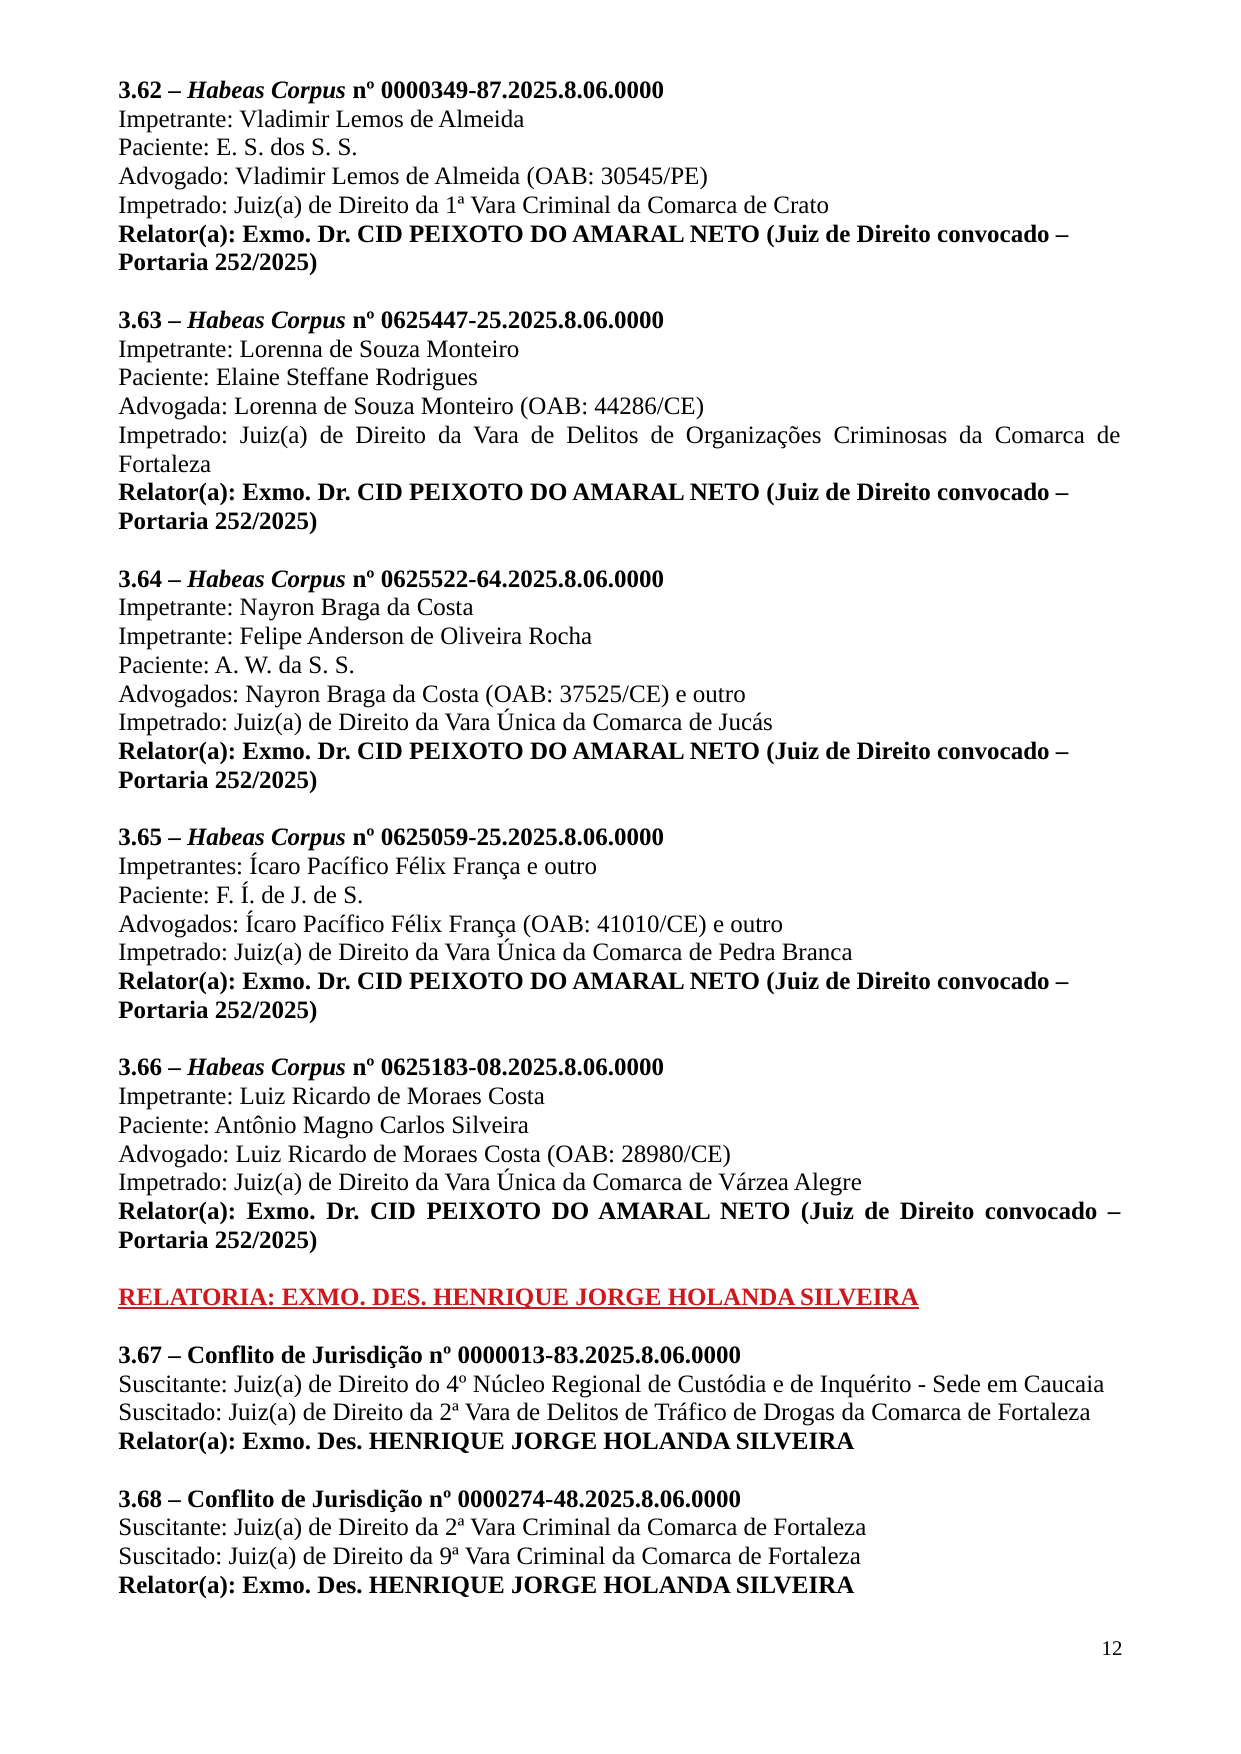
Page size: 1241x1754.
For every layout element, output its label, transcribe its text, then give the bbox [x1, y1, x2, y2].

text Impetrado: Juiz(a) de Direito da 1ª Vara Criminal da Comarca de Crato [118, 190, 1122, 219]
text Suscitante: Juiz(a) de Direito da 2ª Vara Criminal da Comarca de Fortaleza [118, 1512, 1122, 1541]
text Paciente: E. S. dos S. S. [118, 132, 1122, 161]
text Paciente: Elaine Steffane Rodrigues [118, 362, 1122, 391]
text Paciente: F. Í. de J. de S. [118, 880, 1122, 909]
text 3.68 – Conflito de Jurisdição nº 0000274-48.2025.8.06.0000 [118, 1484, 1122, 1512]
text Paciente: Antônio Magno Carlos Silveira [118, 1110, 1122, 1139]
text Impetrado: Juiz(a) de Direito da Vara Única da Comarca de Jucás [118, 707, 1122, 736]
text Impetrado: Juiz(a) de Direito da Vara Única da Comarca de Várzea Alegre [118, 1167, 1122, 1196]
text Impetrantes: Ícaro Pacífico Félix França e outro [118, 851, 1122, 880]
text Advogado: Vladimir Lemos de Almeida (OAB: 30545/PE) [118, 161, 1122, 190]
text 3.65 – Habeas Corpus nº 0625059-25.2025.8.06.0000 [118, 822, 1122, 851]
text Suscitante: Juiz(a) de Direito do 4º Núcleo Regional de Custódia e de Inquérito - Sede em Caucaia [118, 1369, 1122, 1397]
text Relator(a): Exmo. Dr. CID PEIXOTO DO AMARAL NETO (Juiz de Direito convocado – Portaria 252/2025) [118, 1196, 1122, 1254]
text Relator(a): Exmo. Dr. CID PEIXOTO DO AMARAL NETO (Juiz de Direito convocado – Portaria 252/2025) [118, 477, 1122, 535]
text 3.67 – Conflito de Jurisdição nº 0000013-83.2025.8.06.0000 [118, 1340, 1122, 1369]
text Paciente: A. W. da S. S. [118, 650, 1122, 679]
text Relator(a): Exmo. Des. HENRIQUE JORGE HOLANDA SILVEIRA [118, 1426, 1122, 1455]
text Advogados: Ícaro Pacífico Félix França (OAB: 41010/CE) e outro [118, 909, 1122, 937]
text Relator(a): Exmo. Dr. CID PEIXOTO DO AMARAL NETO (Juiz de Direito convocado – Portaria 252/2025) [118, 219, 1122, 276]
text Impetrante: Vladimir Lemos de Almeida [118, 104, 1122, 132]
text Advogado: Luiz Ricardo de Moraes Costa (OAB: 28980/CE) [118, 1139, 1122, 1167]
text Suscitado: Juiz(a) de Direito da 2ª Vara de Delitos de Tráfico de Drogas da Comarca de Fortaleza [118, 1397, 1122, 1426]
text RELATORIA: EXMO. DES. HENRIQUE JORGE HOLANDA SILVEIRA [118, 1282, 1122, 1311]
text Relator(a): Exmo. Des. HENRIQUE JORGE HOLANDA SILVEIRA [118, 1570, 1122, 1599]
text Impetrante: Felipe Anderson de Oliveira Rocha [118, 621, 1122, 650]
text Relator(a): Exmo. Dr. CID PEIXOTO DO AMARAL NETO (Juiz de Direito convocado – Portaria 252/2025) [118, 736, 1122, 794]
text Suscitado: Juiz(a) de Direito da 9ª Vara Criminal da Comarca de Fortaleza [118, 1541, 1122, 1570]
text Relator(a): Exmo. Dr. CID PEIXOTO DO AMARAL NETO (Juiz de Direito convocado – Portaria 252/2025) [118, 966, 1122, 1024]
text Impetrante: Nayron Braga da Costa [118, 592, 1122, 621]
text Advogados: Nayron Braga da Costa (OAB: 37525/CE) e outro [118, 679, 1122, 707]
text Impetrado: Juiz(a) de Direito da Vara Única da Comarca de Pedra Branca [118, 937, 1122, 966]
text Impetrado: Juiz(a) de Direito da Vara de Delitos de Organizações Criminosas da Comarca de Fortaleza [118, 420, 1122, 477]
text 3.63 – Habeas Corpus nº 0625447-25.2025.8.06.0000 [118, 305, 1122, 334]
text Advogada: Lorenna de Souza Monteiro (OAB: 44286/CE) [118, 391, 1122, 420]
text 3.62 – Habeas Corpus nº 0000349-87.2025.8.06.0000 [118, 75, 1122, 104]
text 3.64 – Habeas Corpus nº 0625522-64.2025.8.06.0000 [118, 564, 1122, 592]
text Impetrante: Luiz Ricardo de Moraes Costa [118, 1081, 1122, 1110]
text 3.66 – Habeas Corpus nº 0625183-08.2025.8.06.0000 [118, 1052, 1122, 1081]
text Impetrante: Lorenna de Souza Monteiro [118, 334, 1122, 362]
